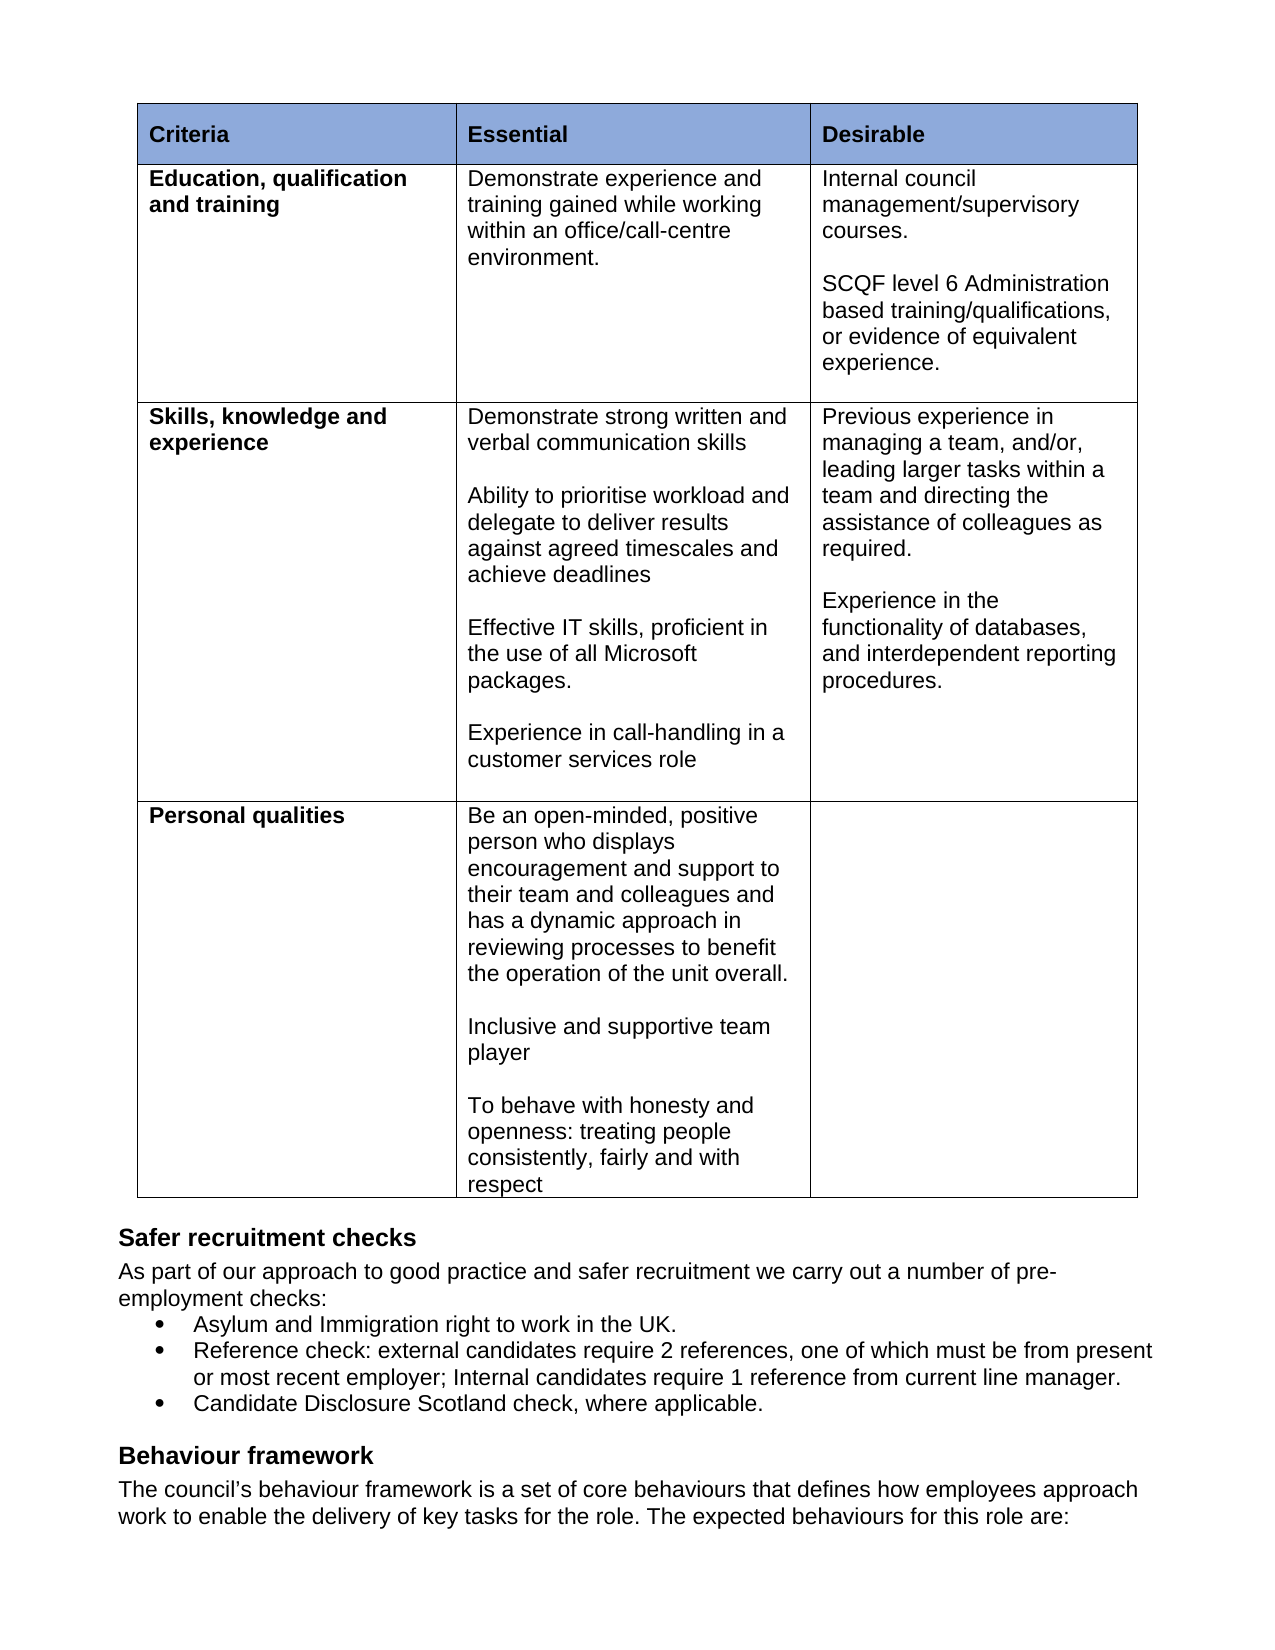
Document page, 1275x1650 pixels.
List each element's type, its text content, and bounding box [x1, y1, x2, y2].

text The council’s behaviour framework is a set of core behaviours that defines how employees approach work to enable the delivery of key tasks for the role. The expected behaviours for this role are: [118, 1476, 1157, 1529]
table_cell [811, 802, 1137, 1197]
subtitle Safer recruitment checks [118, 1223, 1157, 1252]
table_cell Be an open-minded, positive person who displays encouragement and support to their team and colleagues and has a dynamic approach in reviewing processes to benefit the operation of the unit overall. Inclusive and supportive team player To behave with honesty and openness: treating people consistently, fairly and with respect [457, 802, 810, 1197]
list Reference check: external candidates require 2 references, one of which must be from present or most recent employer; Internal candidates require 1 reference from current line manager. [156, 1337, 1157, 1390]
list Candidate Disclosure Scotland check, where applicable. [156, 1390, 1157, 1416]
list Asylum and Immigration right to work in the UK. [156, 1311, 1157, 1337]
table_header Desirable [811, 104, 1137, 164]
table_cell Personal qualities [138, 802, 456, 1197]
subtitle Behaviour framework [118, 1441, 1157, 1470]
table_cell Demonstrate experience and training gained while working within an office/call-centre environment. [457, 165, 810, 402]
table_cell Internal council management/supervisory courses. SCQF level 6 Administration based training/qualifications, or evidence of equivalent experience. [811, 165, 1137, 402]
table_header Criteria [138, 104, 456, 164]
table_cell Education, qualification and training [138, 165, 456, 402]
table_header Essential [457, 104, 810, 164]
table_cell Previous experience in managing a team, and/or, leading larger tasks within a team and directing the assistance of colleagues as required. Experience in the functionality of databases, and interdependent reporting procedures. [811, 403, 1137, 801]
table_cell Demonstrate strong written and verbal communication skills Ability to prioritise workload and delegate to deliver results against agreed timescales and achieve deadlines Effective IT skills, proficient in the use of all Microsoft packages. Experience in call-handling in a customer services role [457, 403, 810, 801]
text As part of our approach to good practice and safer recruitment we carry out a number of pre-employment checks: [118, 1258, 1157, 1311]
table_cell Skills, knowledge and experience [138, 403, 456, 801]
